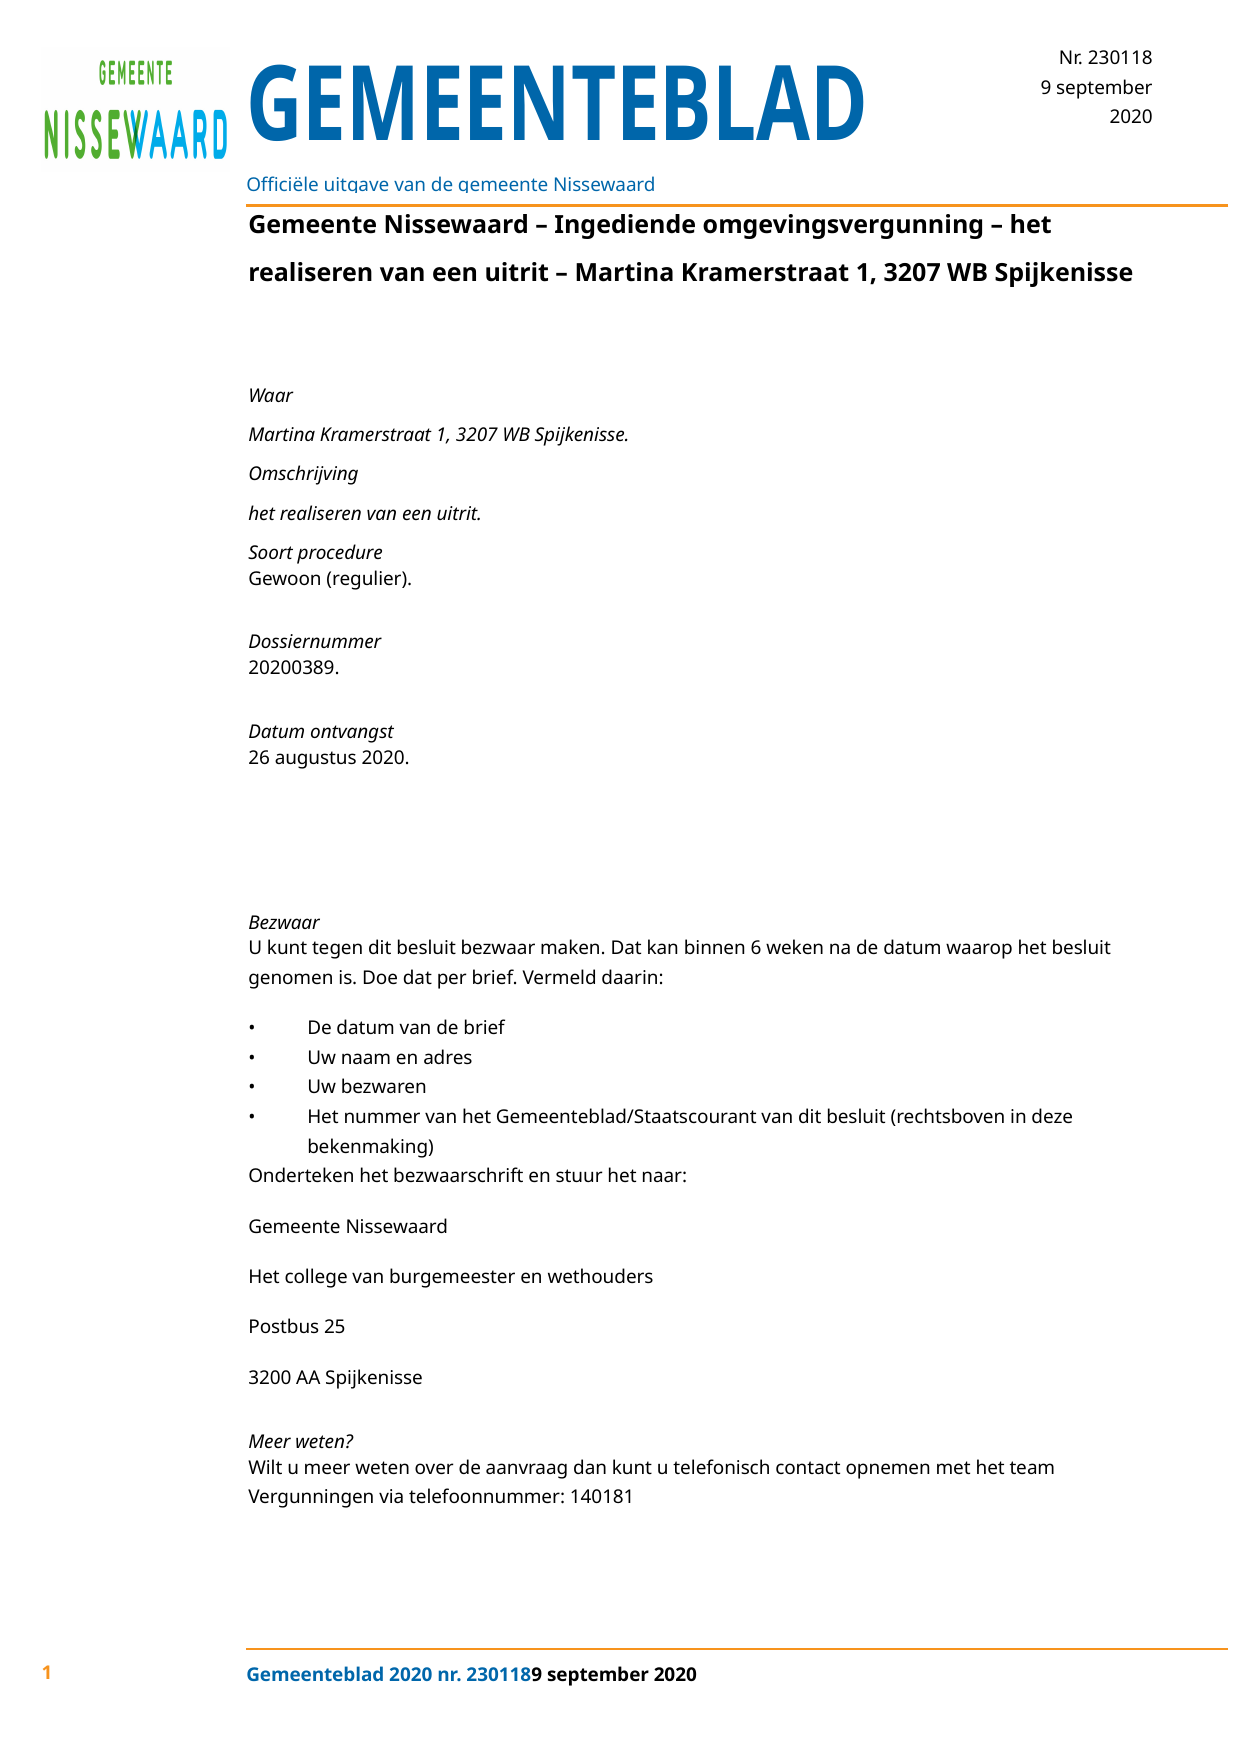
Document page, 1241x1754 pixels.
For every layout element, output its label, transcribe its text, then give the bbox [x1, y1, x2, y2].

text 3200 AA Spijkenisse [248, 1364, 1152, 1390]
text Onderteken het bezwaarschrift en stuur het naar: [248, 1162, 1152, 1188]
list De datum van de brief [248, 1014, 1152, 1040]
text Dossiernummer [248, 629, 1152, 654]
text Postbus 25 [248, 1314, 1152, 1339]
list Uw bezwaren [248, 1074, 1152, 1099]
list Uw naam en adres [248, 1044, 1152, 1070]
list Het nummer van het Gemeenteblad/Staatscourant van dit besluit (rechtsboven in deze bekenmaking) [248, 1103, 1152, 1159]
text het realiseren van een uitrit. [248, 500, 1152, 525]
text 26 augustus 2020. [248, 744, 1152, 770]
text Meer weten? [248, 1428, 1152, 1454]
picture [41, 47, 231, 172]
text 20200389. [248, 654, 1152, 680]
text Bezwaar [248, 909, 1152, 934]
text Omschrijving [248, 460, 1152, 486]
text Waar [248, 382, 1152, 408]
text U kunt tegen dit besluit bezwaar maken. Dat kan binnen 6 weken na de datum waarop het besluit genomen is. Doe dat per brief. Vermeld daarin: [248, 934, 1152, 990]
text Gemeente Nissewaard – Ingediende omgevingsvergunning – het realiseren van een uitrit – Martina Kramerstraat 1, 3207 WB Spijkenisse [248, 207, 1152, 288]
text Gewoon (regulier). [248, 565, 1152, 590]
text Wilt u meer weten over de aanvraag dan kunt u telefonisch contact opnemen met het team Vergunningen via telefoonnummer: 140181 [248, 1454, 1152, 1509]
text Het college van burgemeester en wethouders [248, 1263, 1152, 1289]
text Martina Kramerstraat 1, 3207 WB Spijkenisse. [248, 421, 1152, 447]
text Datum ontvangst [248, 718, 1152, 744]
text Gemeente Nissewaard [248, 1213, 1152, 1239]
text Soort procedure [248, 539, 1152, 565]
